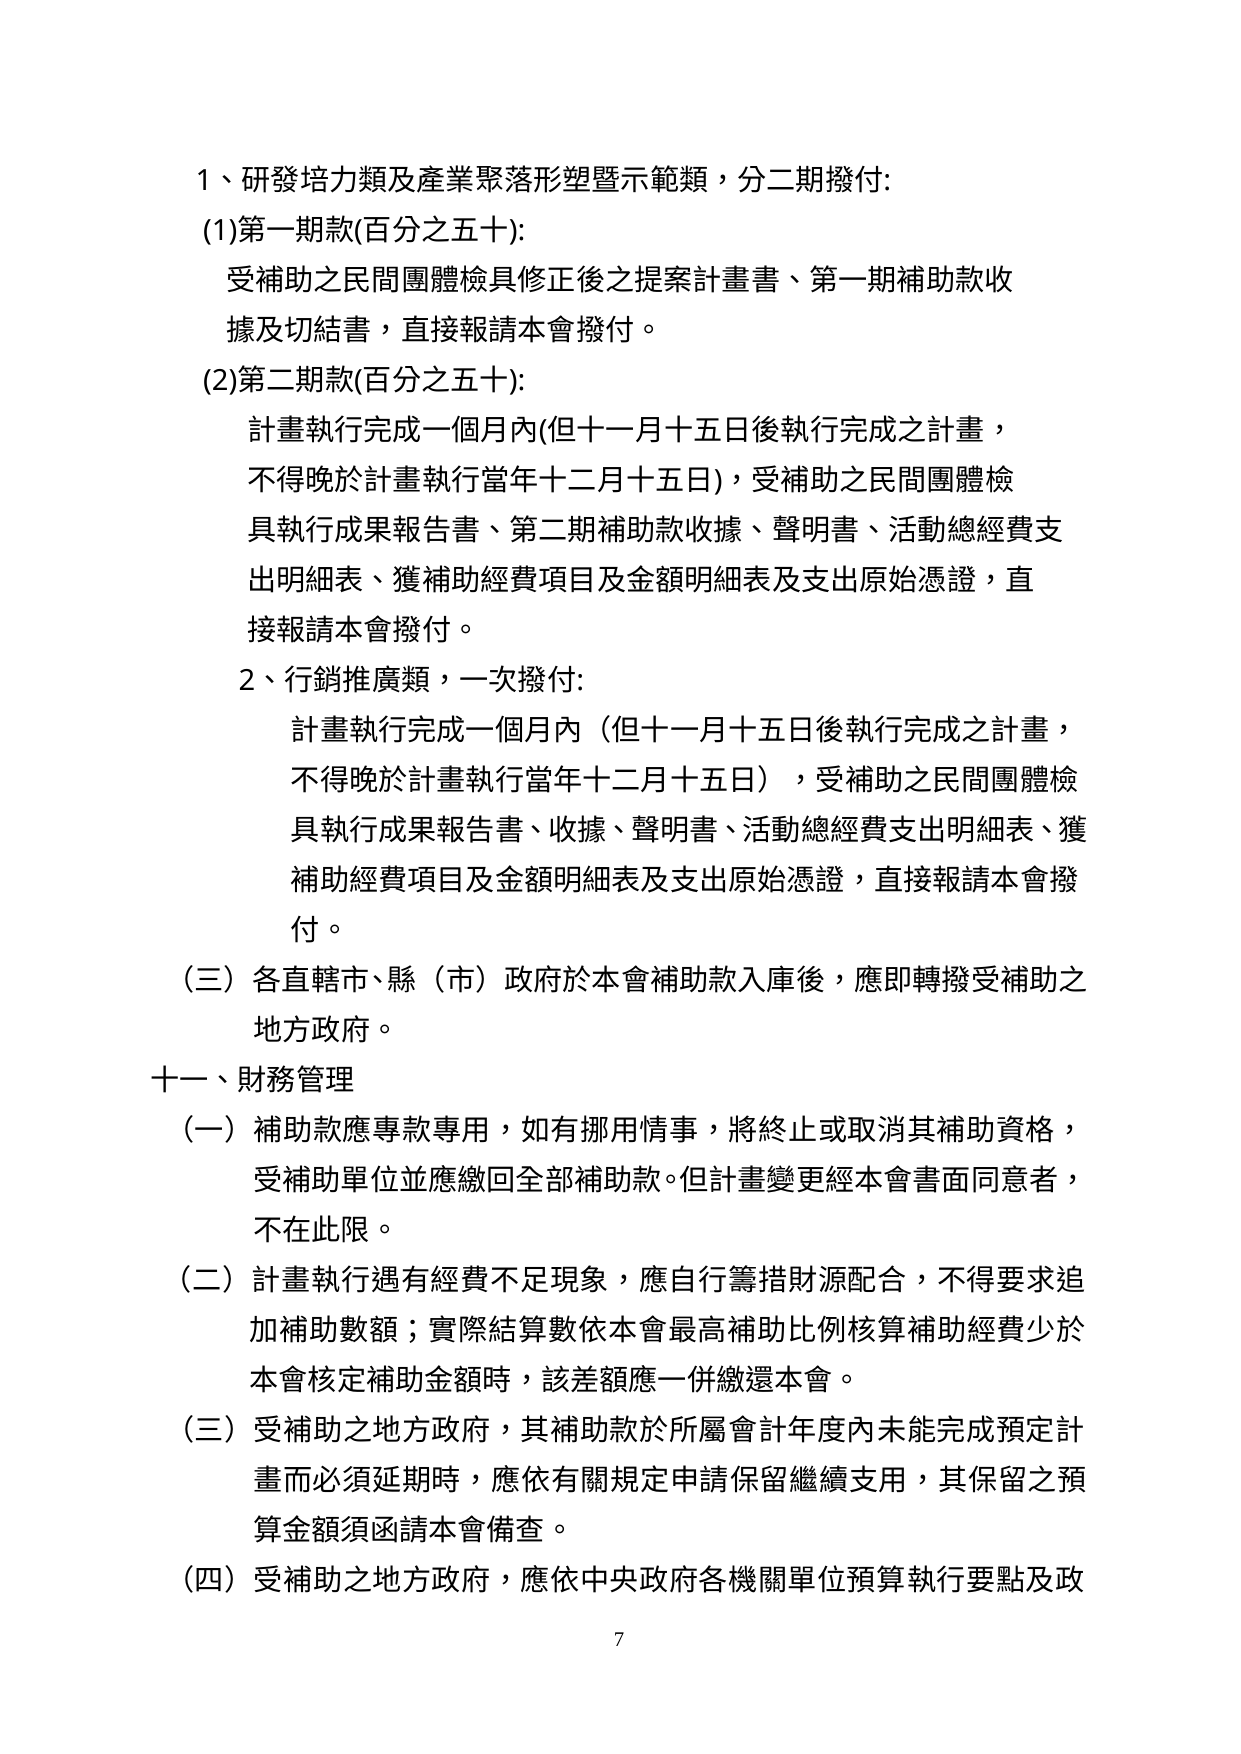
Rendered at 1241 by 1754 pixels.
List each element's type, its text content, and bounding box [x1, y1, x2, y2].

text 十一、財務管理 [150, 1050, 1087, 1100]
text 1、研發培力類及產業聚落形塑暨示範類，分二期撥付: [150, 150, 1087, 200]
text 具執行成果報告書、第二期補助款收據、聲明書、活動總經費支 [194, 500, 1087, 550]
text 接報請本會撥付。 [194, 600, 1087, 650]
text （四）受補助之地方政府，應依中央政府各機關單位預算執行要點及政 [165, 1550, 1087, 1600]
text 補助經費項目及金額明細表及支出原始憑證，直接報請本會撥 [283, 850, 1087, 900]
text 不得晚於計畫執行當年十二月十五日），受補助之民間團體檢 [283, 750, 1087, 800]
text （三）受補助之地方政府，其補助款於所屬會計年度內未能完成預定計畫而必須延期時，應依有關規定申請保留繼續支用，其保留之預算金額須函請本會備查。 [165, 1400, 1087, 1550]
text 2、行銷推廣類，一次撥付: [231, 650, 1087, 700]
text （三）各直轄市、縣（市）政府於本會補助款入庫後，應即轉撥受補助之地方政府。 [165, 950, 1087, 1050]
text 不得晚於計畫執行當年十二月十五日)，受補助之民間團體檢 [194, 450, 1087, 500]
text 付。 [283, 900, 1087, 950]
text 具執行成果報告書、收據、聲明書、活動總經費支出明細表、獲 [283, 800, 1087, 850]
text （二）計畫執行遇有經費不足現象，應自行籌措財源配合，不得要求追加補助數額；實際結算數依本會最高補助比例核算補助經費少於本會核定補助金額時，該差額應一併繳還本會。 [162, 1250, 1087, 1400]
text 據及切結書，直接報請本會撥付。 [150, 300, 1087, 350]
text 出明細表、獲補助經費項目及金額明細表及支出原始憑證，直 [194, 550, 1087, 600]
text （一）補助款應專款專用，如有挪用情事，將終止或取消其補助資格，受補助單位並應繳回全部補助款。但計畫變更經本會書面同意者，不在此限。 [165, 1100, 1087, 1250]
text 計畫執行完成一個月內(但十一月十五日後執行完成之計畫， [194, 400, 1087, 450]
text 計畫執行完成一個月內（但十一月十五日後執行完成之計畫， [283, 700, 1087, 750]
text (2)第二期款(百分之五十): [150, 350, 1087, 400]
text 受補助之民間團體檢具修正後之提案計畫書、第一期補助款收 [150, 250, 1087, 300]
text (1)第一期款(百分之五十): [150, 200, 1087, 250]
